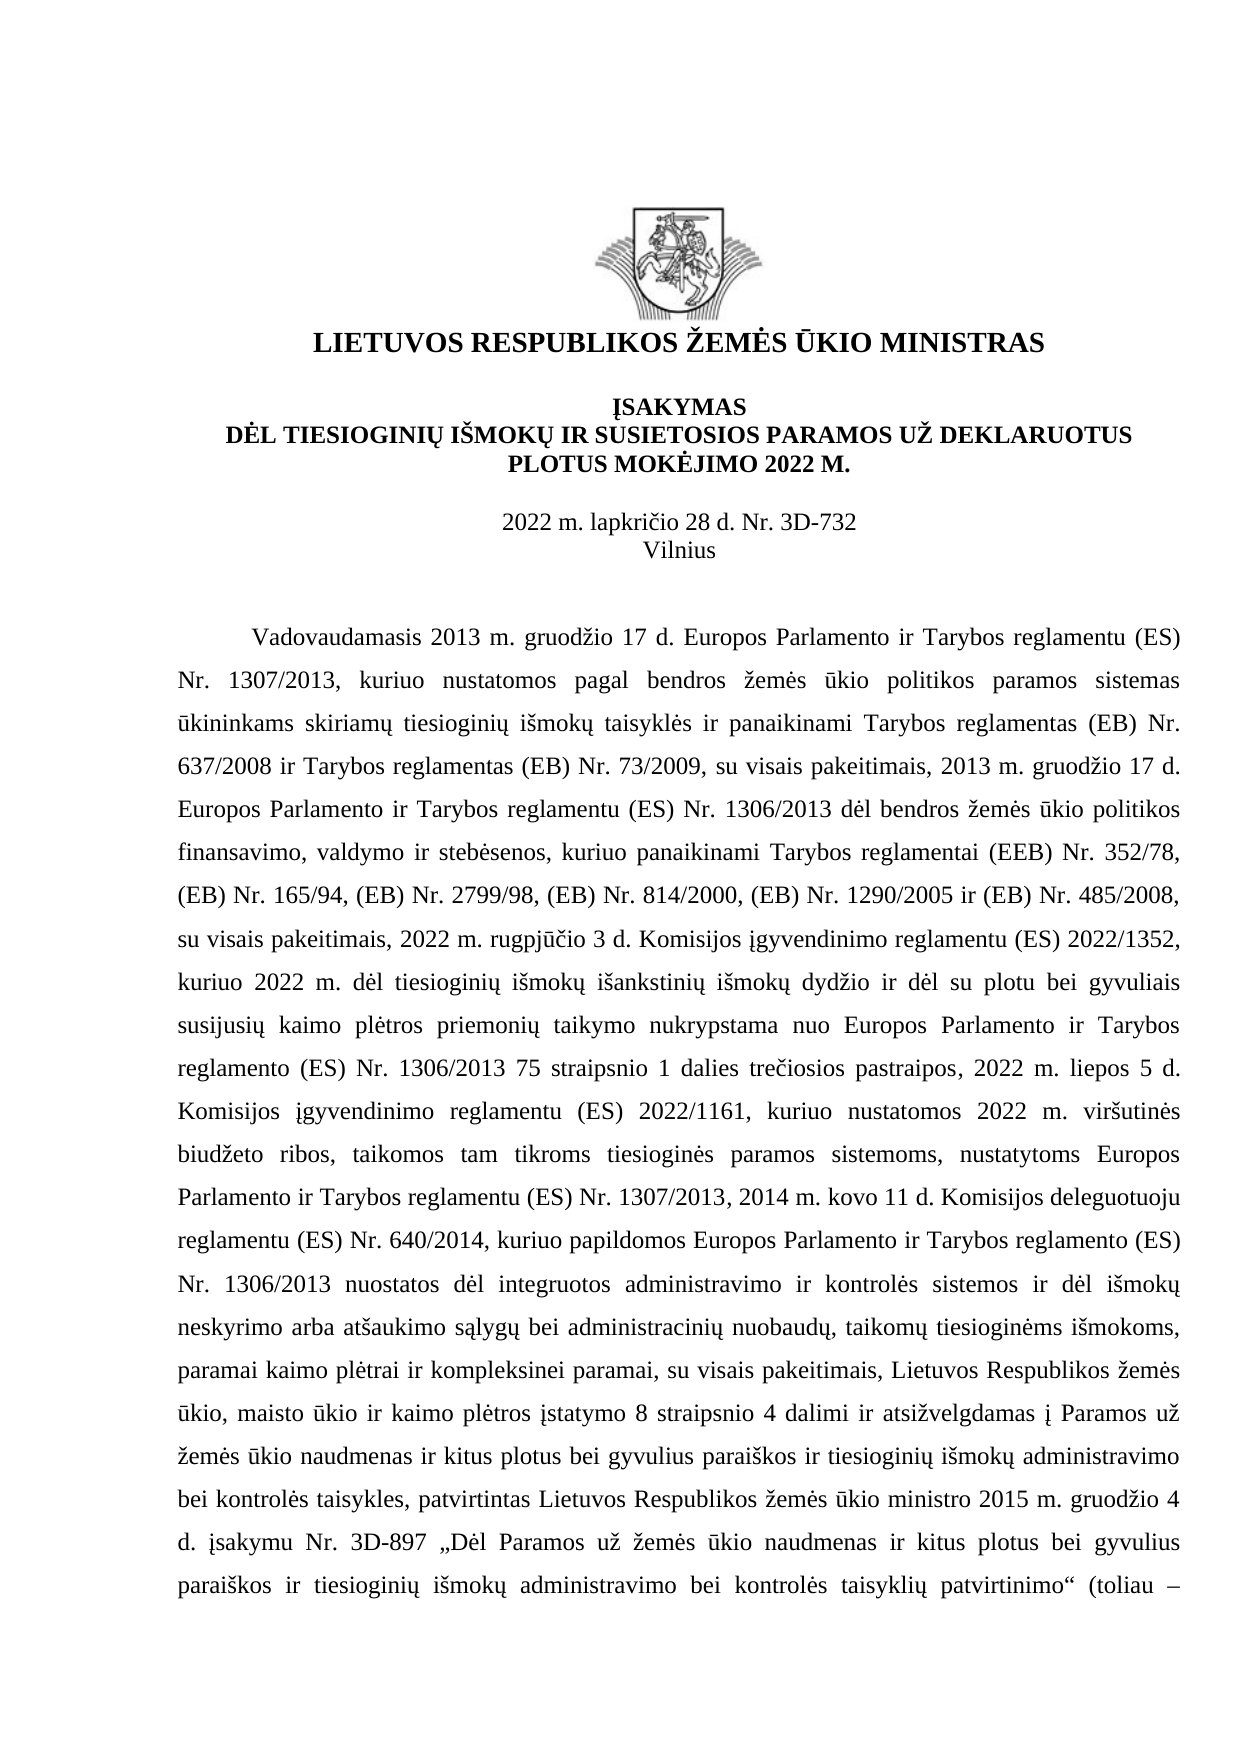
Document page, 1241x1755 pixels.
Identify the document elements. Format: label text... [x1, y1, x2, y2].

text 2022 m. lapkričio 28 d. Nr. 3D-732 [177, 507, 1181, 536]
text ĮSAKYMAS [177, 392, 1181, 421]
text LIETUVOS RESPUBLIKOS ŽEMĖS ŪKIO MINISTRAS [177, 325, 1181, 358]
text DĖL Tiesioginių išmokų ir susietosios paramos už deklaruotus plotus mokėjimo 2022 m. [177, 421, 1181, 478]
text Vilnius [177, 536, 1181, 564]
text Vadovaudamasis 2013 m. gruodžio 17 d. Europos Parlamento ir Tarybos reglamentu (ES) Nr. 1307/2013, kuriuo nustatomos pagal bendros žemės ūkio politikos paramos sistemas ūkininkams skiriamų tiesioginių išmokų taisyklės ir panaikinami Tarybos reglamentas (EB) Nr. 637/2008 ir Tarybos reglamentas (EB) Nr. 73/2009, su visais pakeitimais, 2013 m. gruodžio 17 d. Europos Parlamento ir Tarybos reglamentu (ES) Nr. 1306/2013 dėl bendros žemės ūkio politikos finansavimo, valdymo ir stebėsenos, kuriuo panaikinami Tarybos reglamentai (EEB) Nr. 352/78, (EB) Nr. 165/94, (EB) Nr. 2799/98, (EB) Nr. 814/2000, (EB) Nr. 1290/2005 ir (EB) Nr. 485/2008, su visais pakeitimais, 2022 m. rugpjūčio 3 d. Komisijos įgyvendinimo reglamentu (ES) 2022/1352, kuriuo 2022 m. dėl tiesioginių išmokų išankstinių išmokų dydžio ir dėl su plotu bei gyvuliais susijusių kaimo plėtros priemonių taikymo nukrypstama nuo Europos Parlamento ir Tarybos reglamento (ES) Nr. 1306/2013 75 straipsnio 1 dalies trečiosios pastraipos, 2022 m. liepos 5 d. Komisijos įgyvendinimo reglamentu (ES) 2022/1161, kuriuo nustatomos 2022 m. viršutinės biudžeto ribos, taikomos tam tikroms tiesioginės paramos sistemoms, nustatytoms Europos Parlamento ir Tarybos reglamentu (ES) Nr. 1307/2013, 2014 m. kovo 11 d. Komisijos deleguotuoju reglamentu (ES) Nr. 640/2014, kuriuo papildomos Europos Parlamento ir Tarybos reglamento (ES) Nr. 1306/2013 nuostatos dėl integruotos administravimo ir kontrolės sistemos ir dėl išmokų neskyrimo arba atšaukimo sąlygų bei administracinių nuobaudų, taikomų tiesioginėms išmokoms, paramai kaimo plėtrai ir kompleksinei paramai, su visais pakeitimais, Lietuvos Respublikos žemės ūkio, maisto ūkio ir kaimo plėtros įstatymo 8 straipsnio 4 dalimi ir atsižvelgdamas į Paramos už žemės ūkio naudmenas ir kitus plotus bei gyvulius paraiškos ir tiesioginių išmokų administravimo bei kontrolės taisykles, patvirtintas Lietuvos Respublikos žemės ūkio ministro 2015 m. gruodžio 4 d. įsakymu Nr. 3D-897 „Dėl Paramos už žemės ūkio naudmenas ir kitus plotus bei gyvulius paraiškos ir tiesioginių išmokų administravimo bei kontrolės taisyklių patvirtinimo“ (toliau – [177, 622, 1181, 1599]
